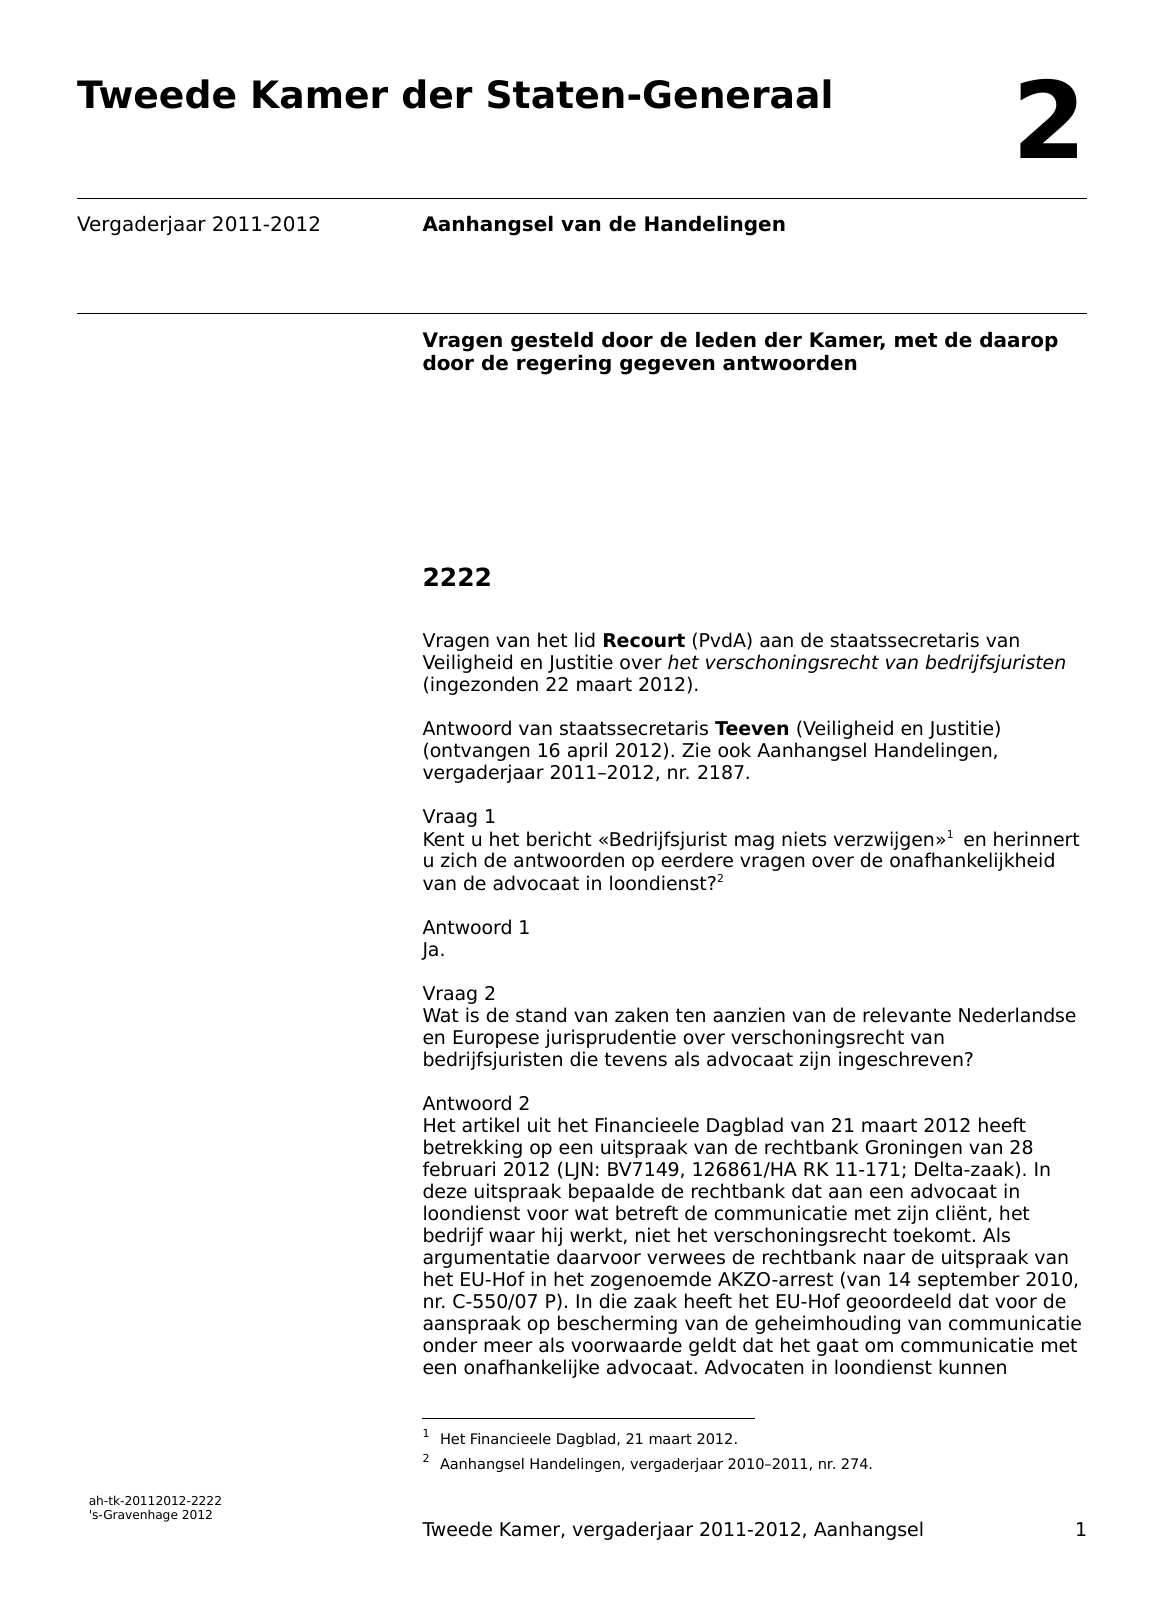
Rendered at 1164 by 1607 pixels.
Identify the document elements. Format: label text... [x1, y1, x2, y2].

text ah-tk-20112012-2222 [88, 1494, 323, 1508]
table_header 2 [886, 59, 1087, 198]
table_cell Vragen gesteld door de leden der Kamer, met de daarop door de regering gegeven antwoorden [422, 314, 1087, 375]
text Vraag 1 [422, 806, 1087, 828]
text Kent u het bericht «Bedrijfsjurist mag niets verzwijgen» en herinnert u zich de antwoorden op eerdere vragen over de onafhankelijkheid van de advocaat in loondienst? [422, 828, 1087, 894]
table_cell Aanhangsel van de Handelingen [422, 199, 1087, 313]
text Ja. [422, 938, 1087, 961]
text Het artikel uit het Financieele Dagblad van 21 maart 2012 heeft betrekking op een uitspraak van de rechtbank Groningen van 28 februari 2012 (LJN: BV7149, 126861/HA RK 11-171; Delta-zaak). In deze uitspraak bepaalde de rechtbank dat aan een advocaat in loondienst voor wat betreft de communicatie met zijn cliënt, het bedrijf waar hij werkt, niet het verschoningsrecht toekomt. Als argumentatie daarvoor verwees de rechtbank naar de uitspraak van het EU-Hof in het zogenoemde AKZO-arrest (van 14 september 2010, nr. C-550/07 P). In die zaak heeft het EU-Hof geoordeeld dat voor de aanspraak op bescherming van de geheimhouding van communicatie onder meer als voorwaarde geldt dat het gaat om communicatie met een onafhankelijke advocaat. Advocaten in loondienst kunnen [422, 1115, 1087, 1378]
text Vraag 2 [422, 983, 1087, 1005]
table_cell Vergaderjaar 2011-2012 [77, 199, 422, 313]
text Vragen van het lid Recourt (PvdA) aan de staatssecretaris van Veiligheid en Justitie over het verschoningsrecht van bedrijfsjuristen (ingezonden 22 maart 2012). [422, 630, 1087, 696]
text Antwoord 1 [422, 917, 1087, 938]
text Antwoord 2 [422, 1093, 1087, 1115]
text Wat is de stand van zaken ten aanzien van de relevante Nederlandse en Europese jurisprudentie over verschoningsrecht van bedrijfsjuristen die tevens als advocaat zijn ingeschreven? [422, 1005, 1087, 1071]
text 2222 [422, 563, 1087, 592]
text Het Financieele Dagblad, 21 maart 2012. [422, 1427, 1087, 1449]
table_header Tweede Kamer der Staten-Generaal [77, 59, 886, 198]
text Aanhangsel Handelingen, vergaderjaar 2010–2011, nr. 274. [422, 1452, 1087, 1474]
text Antwoord van staatssecretaris Teeven (Veiligheid en Justitie) (ontvangen 16 april 2012). Zie ook Aanhangsel Handelingen, vergaderjaar 2011–2012, nr. 2187. [422, 718, 1087, 784]
text 's-Gravenhage 2012 [88, 1508, 323, 1522]
table_cell [77, 314, 422, 375]
